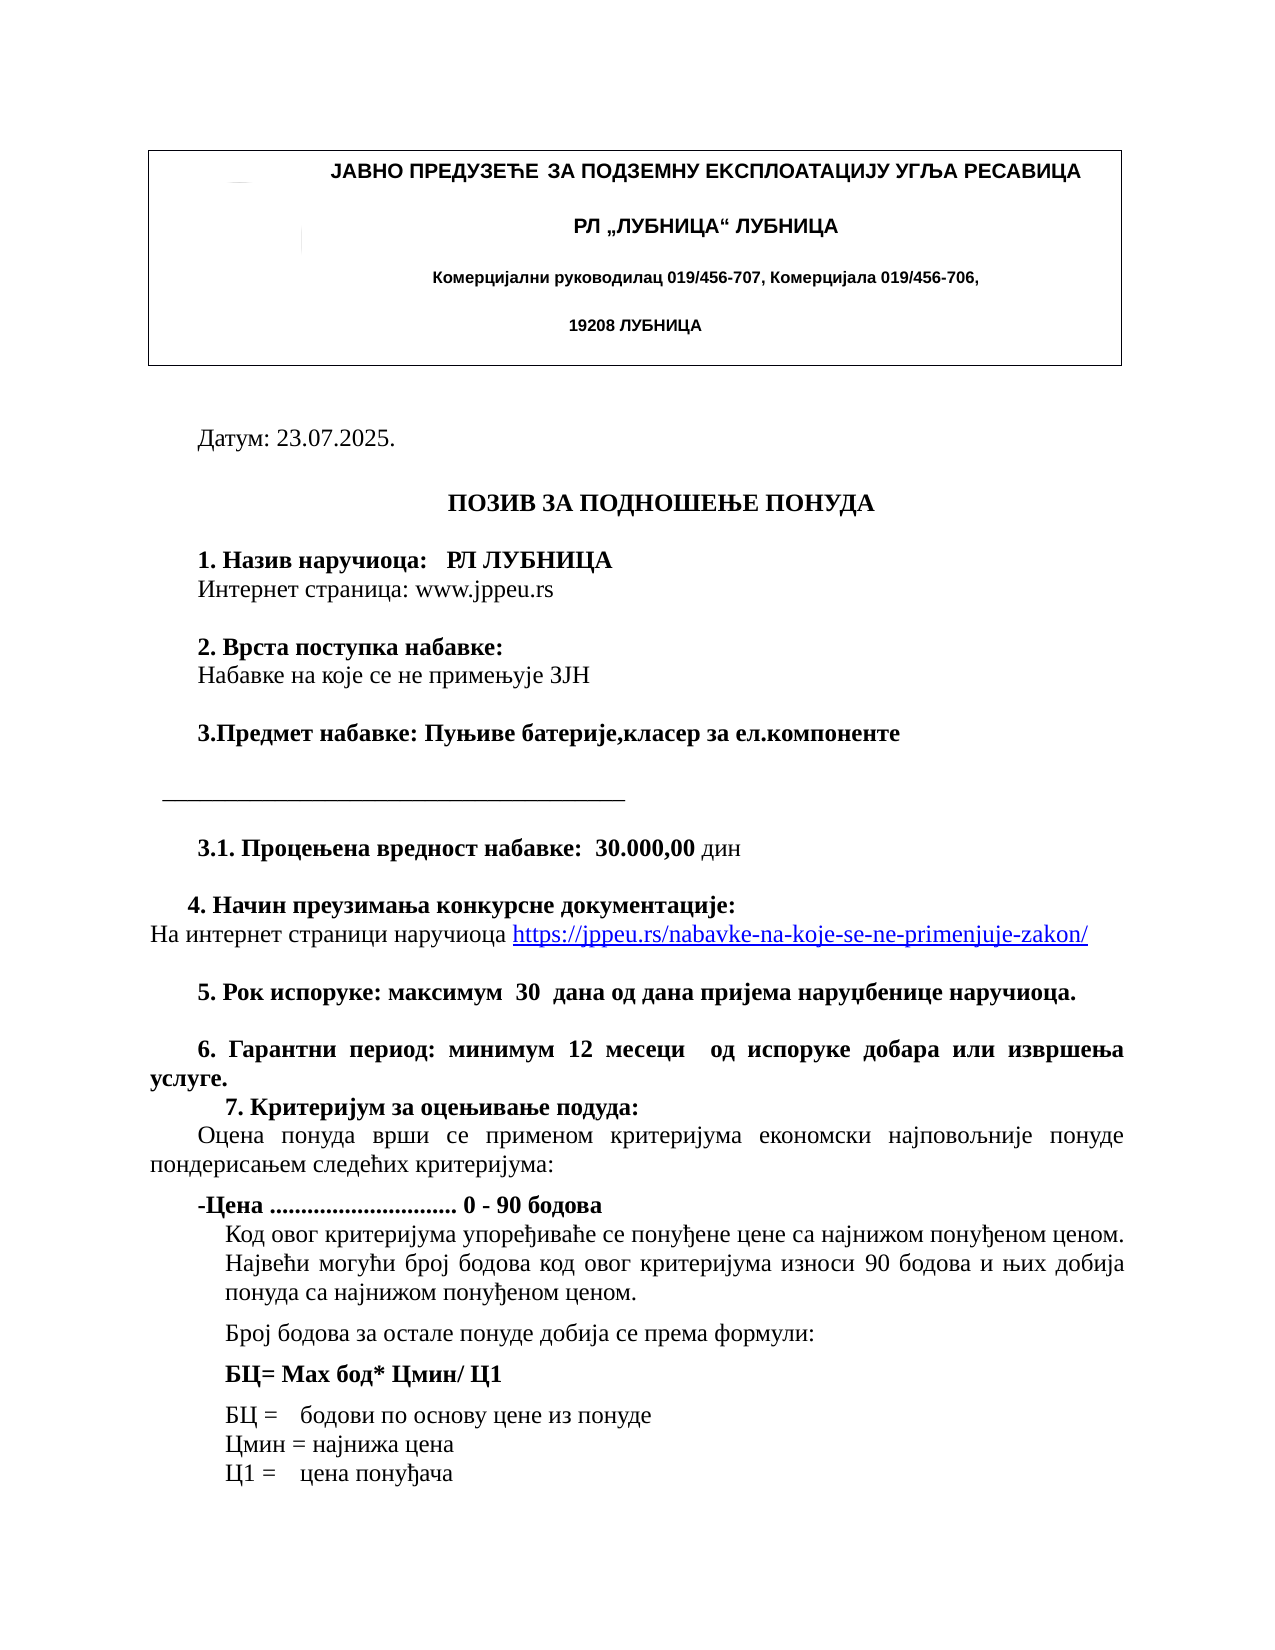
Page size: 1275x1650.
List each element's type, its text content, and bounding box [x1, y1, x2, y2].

text Оцена понуда врши се применом критеријума економски најповољније понуде пондерисањем следећих критеријума: [150, 1121, 1125, 1178]
table_header ЈАВНО ПРЕДУЗЕЋЕ ЗА ПОДЗЕМНУ EKСПЛОАТАЦИЈУ УГЉА РЕСАВИЦА РЛ „ЛУБНИЦА“ ЛУБНИЦА Комерцијални руководилац 019/456-707, Комерцијала 019/456-706, 19208 ЛУБНИЦА [149, 151, 1121, 365]
text 3.1. Процењена вредност набавке: 30.000,00 дин [150, 833, 1125, 862]
text Цмин = најнижа цена [225, 1429, 1125, 1458]
text 7. Критеријум за оцењивање подуда: [150, 1092, 1125, 1121]
text Набавке на које се не примењује ЗЈН [150, 661, 1125, 689]
text Интернет страница: www.jppeu.rs [150, 574, 1125, 603]
text ПОЗИВ ЗА ПОДНОШЕЊЕ ПОНУДА [150, 488, 1125, 517]
text 1. Назив наручиоца: РЛ ЛУБНИЦА [150, 546, 1125, 574]
text 2. Врста поступка набавке: [150, 632, 1125, 661]
text 3.Предмет набавке: Пуњиве батерије,класер за ел.компоненте [150, 718, 1125, 747]
text 5. Рок испоруке: максимум 30 дана од дана пријема наруџбенице наручиоца. [150, 977, 1125, 1006]
text На интернет страници наручиоца https://jppeu.rs/nabavke-na-koje-se-ne-primenjuje-zakon/ [150, 919, 1125, 948]
text БЦ= Маx бод* Цмин/ Ц1 [225, 1359, 1125, 1388]
text Ц1 = цена понуђача [225, 1458, 1125, 1487]
text 4. Начин преузимања конкурсне документације: [150, 891, 1125, 919]
text БЦ = бодови по основу цене из понуде [225, 1401, 1125, 1429]
text Датум: 23.07.2025. [150, 423, 1125, 452]
text -Цена .............................. 0 - 90 бодова [150, 1191, 1125, 1219]
text Број бодова за остале понуде добија се према формули: [225, 1318, 1125, 1347]
text 6. Гарантни период: минимум 12 месеци од испоруке добара или извршења услуге. [150, 1034, 1125, 1092]
text _____________________________________ [150, 776, 1125, 804]
text Код овог критеријума упоређиваће се понуђене цене са најнижом понуђеном ценом. Највећи могући број бодова код овог критеријума износи 90 бодова и њих добија понуда са најнижом понуђеном ценом. [225, 1219, 1125, 1306]
